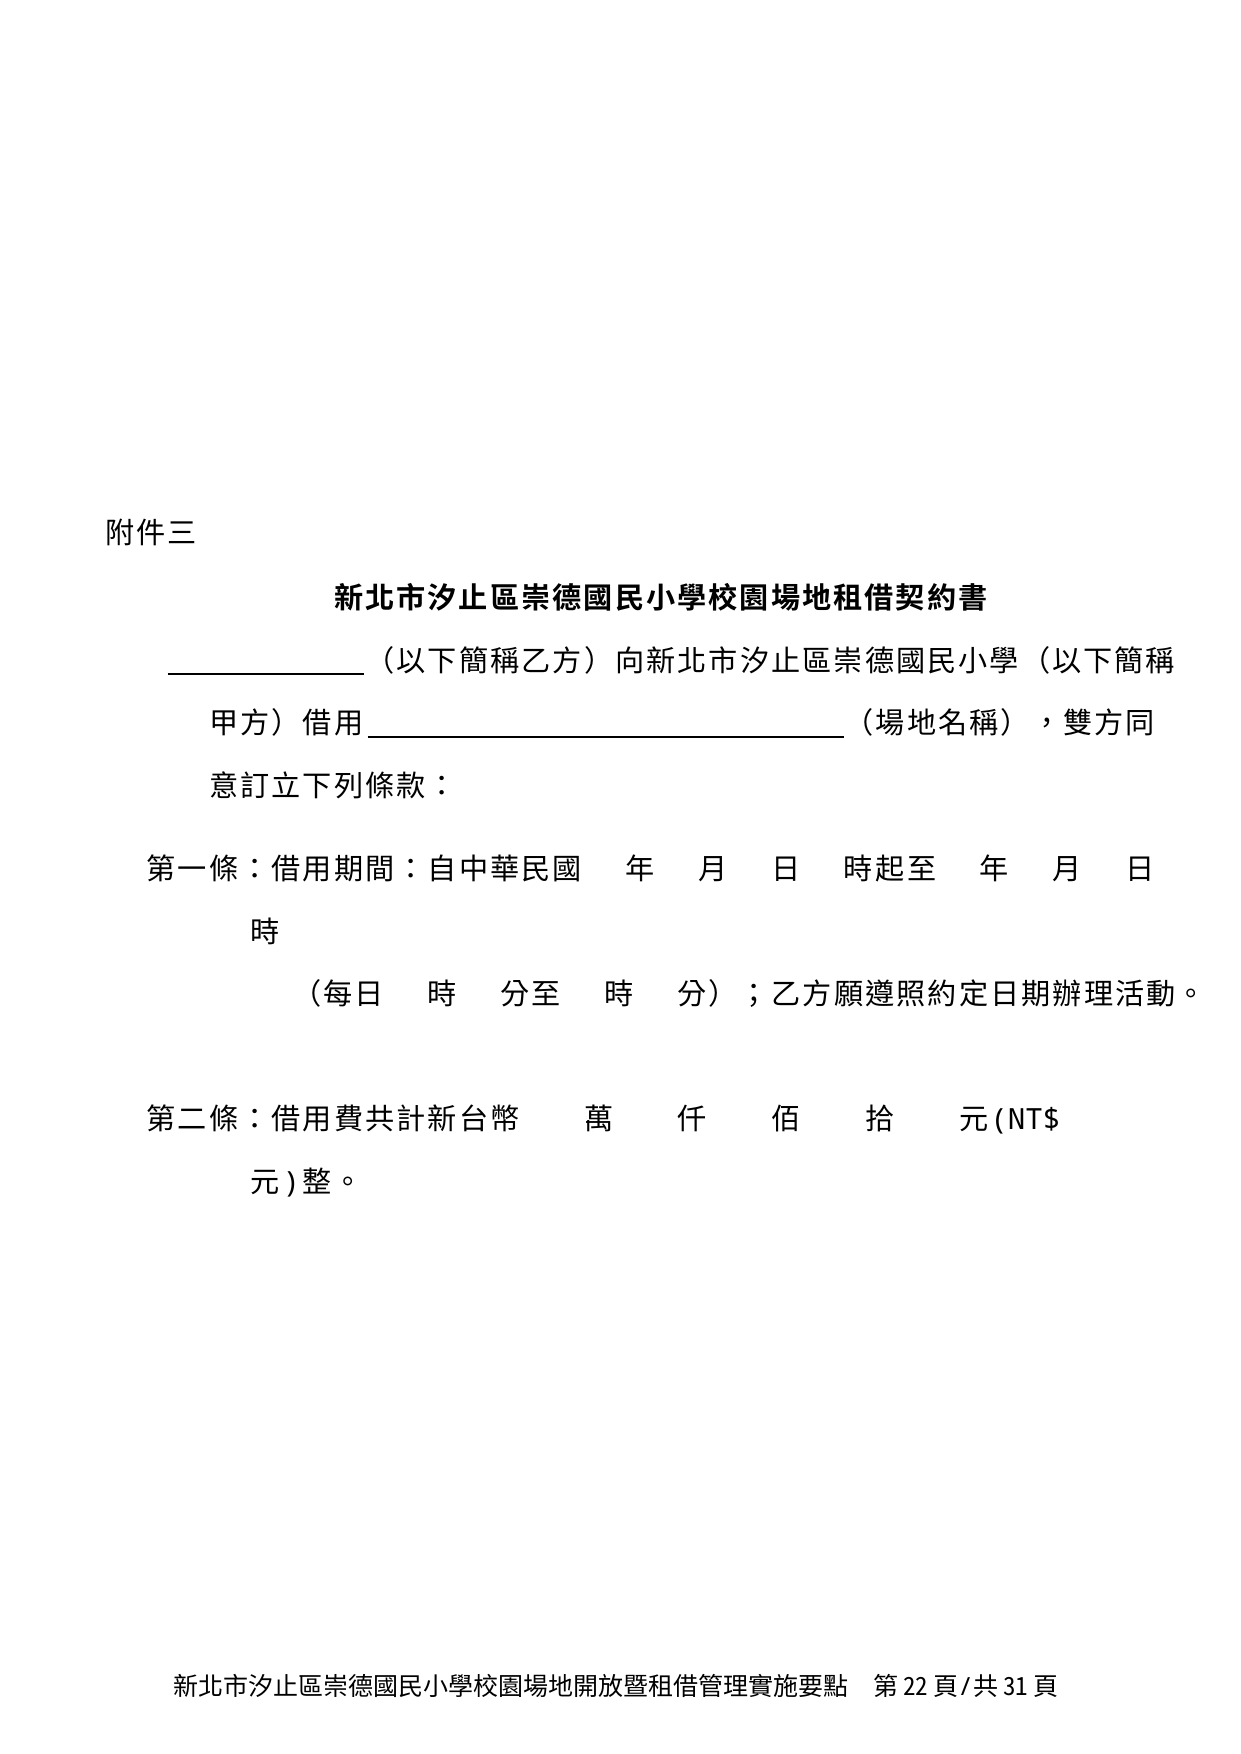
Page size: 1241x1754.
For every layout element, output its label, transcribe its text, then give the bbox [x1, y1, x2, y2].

text 第一條：借用期間：自中華民國 年 月 日 時起至 年 月 日 時 [137, 825, 1177, 950]
text （以下簡稱乙方）向新北市汐止區崇德國民小學（以下簡稱甲方）借用 （場地名稱），雙方同意訂立下列條款： [143, 617, 1177, 804]
text （每日 時 分至 時 分）；乙方願遵照約定日期辦理活動。 [138, 950, 1177, 1075]
text 附件三 [88, 489, 1177, 552]
text 第二條：借用費共計新台幣 萬 仟 佰 拾 元(NT$ 元)整。 [138, 1075, 1177, 1200]
text 新北市汐止區崇德國民小學校園場地租借契約書 [143, 554, 1177, 617]
